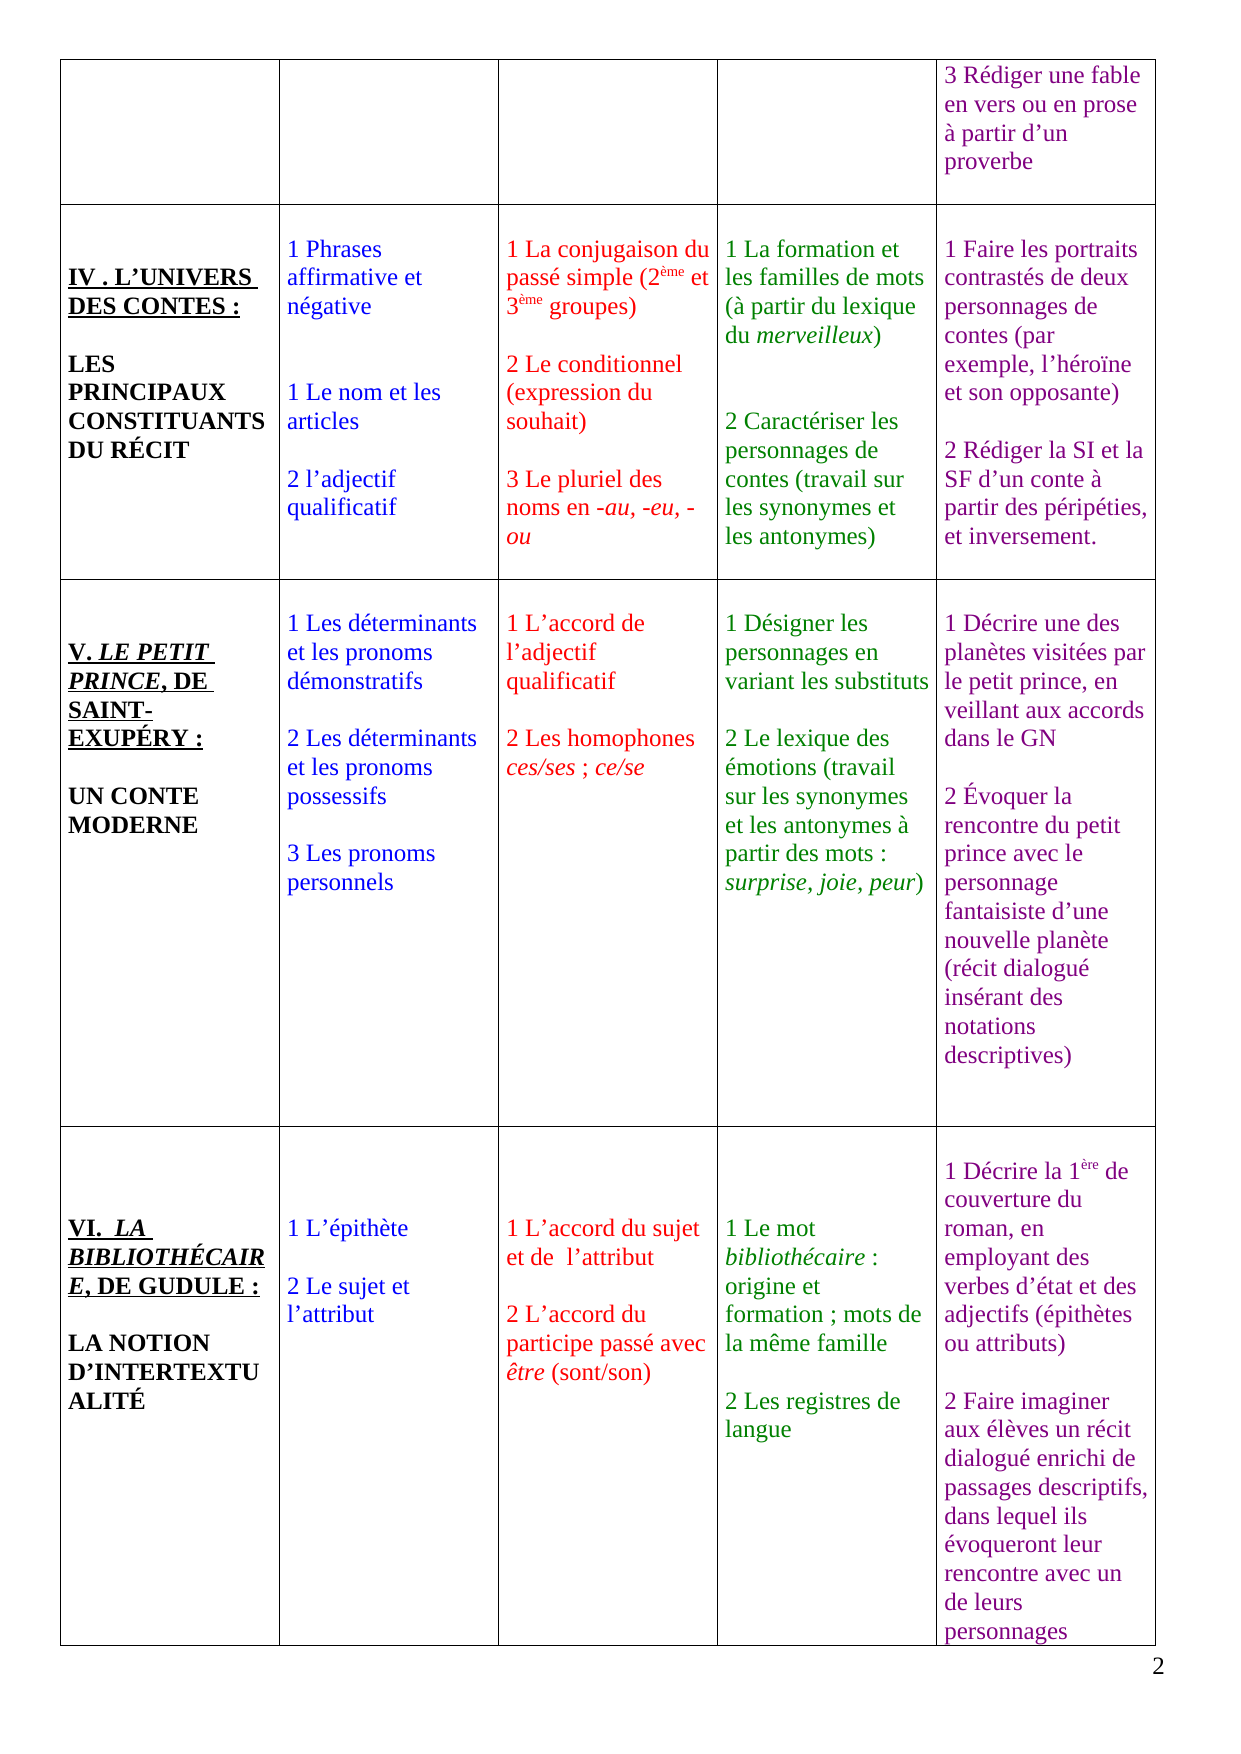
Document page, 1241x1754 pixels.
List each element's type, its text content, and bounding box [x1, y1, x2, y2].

table_cell 1 Le mot bibliothécaire : origine et formation ; mots de la même famille 2 Les registres de langue [718, 1127, 936, 1644]
table_cell 1 Les déterminants et les pronoms démonstratifs 2 Les déterminants et les pronoms possessifs 3 Les pronoms personnels [280, 580, 498, 1126]
table_cell 1 Désigner les personnages en variant les substituts 2 Le lexique des émotions (travail sur les synonymes et les antonymes à partir des mots : surprise, joie, peur) [718, 580, 936, 1126]
table_cell VI. LA BIBLIOTHÉCAIRE, DE GUDULE : LA NOTION D’INTERTEXTUALITÉ [61, 1127, 279, 1644]
table_cell [61, 60, 279, 204]
table_cell 1 La conjugaison du passé simple (2ème et 3ème groupes) 2 Le conditionnel (expression du souhait) 3 Le pluriel des noms en -au, -eu, -ou [499, 205, 717, 579]
table_cell 1 L’accord du sujet et de l’attribut 2 L’accord du participe passé avec être (sont/son) [499, 1127, 717, 1644]
table_cell 1 Faire les portraits contrastés de deux personnages de contes (par exemple, l’héroïne et son opposante) 2 Rédiger la SI et la SF d’un conte à partir des péripéties, et inversement. [937, 205, 1155, 579]
table_cell [499, 60, 717, 204]
table_cell [718, 60, 936, 204]
table_cell 1 L’accord de l’adjectif qualificatif 2 Les homophones ces/ses ; ce/se [499, 580, 717, 1126]
table_cell V. LE PETIT PRINCE, DE SAINT-EXUPÉRY : UN CONTE MODERNE [61, 580, 279, 1126]
table_cell 1 Décrire une des planètes visitées par le petit prince, en veillant aux accords dans le GN 2 Évoquer la rencontre du petit prince avec le personnage fantaisiste d’une nouvelle planète (récit dialogué insérant des notations descriptives) [937, 580, 1155, 1126]
table_cell 3 Rédiger une fable en vers ou en prose à partir d’un proverbe [937, 60, 1155, 204]
table_cell 1 L’épithète 2 Le sujet et l’attribut [280, 1127, 498, 1644]
table_cell [280, 60, 498, 204]
table_cell 1 Phrases affirmative et négative 1 Le nom et les articles 2 l’adjectif qualificatif [280, 205, 498, 579]
table_cell 1 La formation et les familles de mots (à partir du lexique du merveilleux) 2 Caractériser les personnages de contes (travail sur les synonymes et les antonymes) [718, 205, 936, 579]
table_cell 1 Décrire la 1ère de couverture du roman, en employant des verbes d’état et des adjectifs (épithètes ou attributs) 2 Faire imaginer aux élèves un récit dialogué enrichi de passages descriptifs, dans lequel ils évoqueront leur rencontre avec un de leurs personnages [937, 1127, 1155, 1644]
table_cell IV . L’UNIVERS DES CONTES : LES PRINCIPAUX CONSTITUANTS DU RÉCIT [61, 205, 279, 579]
